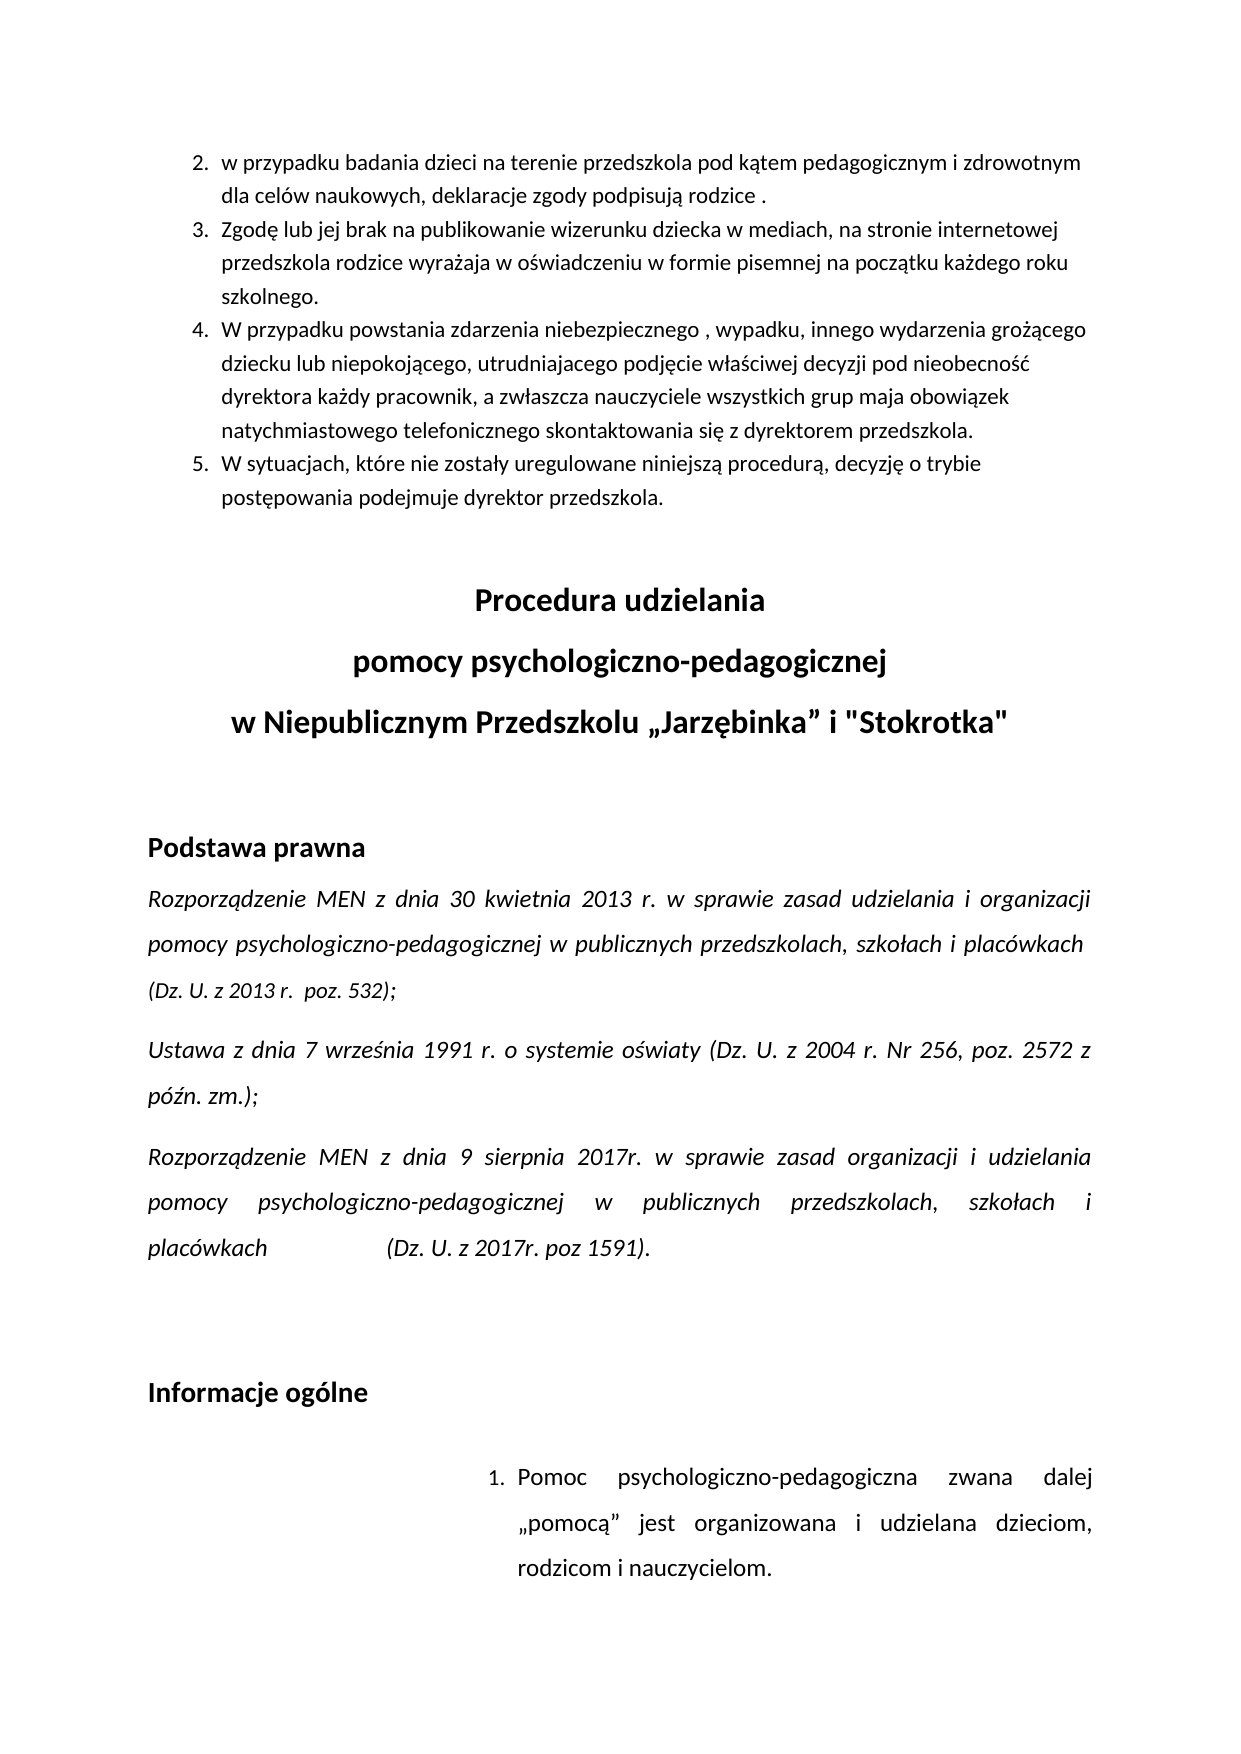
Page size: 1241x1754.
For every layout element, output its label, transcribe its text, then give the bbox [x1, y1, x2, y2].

text Rozporządzenie MEN z dnia 9 sierpnia 2017r. w sprawie zasad organizacji i udzielania pomocy psychologiczno-pedagogicznej w publicznych przedszkolach, szkołach i placówkach (Dz. U. z 2017r. poz 1591). [148, 1141, 1093, 1263]
text pomocy psychologiczno-pedagogicznej w Niepublicznym Przedszkolu „Jarzębinka” i "Stokrotka" [148, 640, 1093, 742]
list W sytuacjach, które nie zostały uregulowane niniejszą procedurą, decyzję o trybie postępowania podejmuje dyrektor przedszkola. [192, 449, 1093, 511]
text Procedura udzielania [148, 579, 1093, 620]
text Podstawa prawna [148, 829, 1093, 865]
list Zgodę lub jej brak na publikowanie wizerunku dziecka w mediach, na stronie internetowej przedszkola rodzice wyrażaja w oświadczeniu w formie pisemnej na początku każdego roku szkolnego. [192, 215, 1093, 310]
text Informacje ogólne [148, 1374, 1093, 1410]
text Ustawa z dnia 7 września 1991 r. o systemie oświaty (Dz. U. z 2004 r. Nr 256, poz. 2572 z późn. zm.); [148, 1035, 1093, 1111]
list W przypadku powstania zdarzenia niebezpiecznego , wypadku, innego wydarzenia grożącego dziecku lub niepokojącego, utrudniajacego podjęcie właściwej decyzji pod nieobecność dyrektora każdy pracownik, a zwłaszcza nauczyciele wszystkich grup maja obowiązek natychmiastowego telefonicznego skontaktowania się z dyrektorem przedszkola. [192, 315, 1093, 444]
list w przypadku badania dzieci na terenie przedszkola pod kątem pedagogicznym i zdrowotnym dla celów naukowych, deklaracje zgody podpisują rodzice . [192, 148, 1093, 209]
list Pomoc psychologiczno-pedagogiczna zwana dalej „pomocą” jest organizowana i udzielana dzieciom, rodzicom i nauczycielom. [488, 1461, 1093, 1583]
text Rozporządzenie MEN z dnia 30 kwietnia 2013 r. w sprawie zasad udzielania i organizacji pomocy psychologiczno-pedagogicznej w publicznych przedszkolach, szkołach i placówkach (Dz. U. z 2013 r. poz. 532); [148, 883, 1093, 1005]
